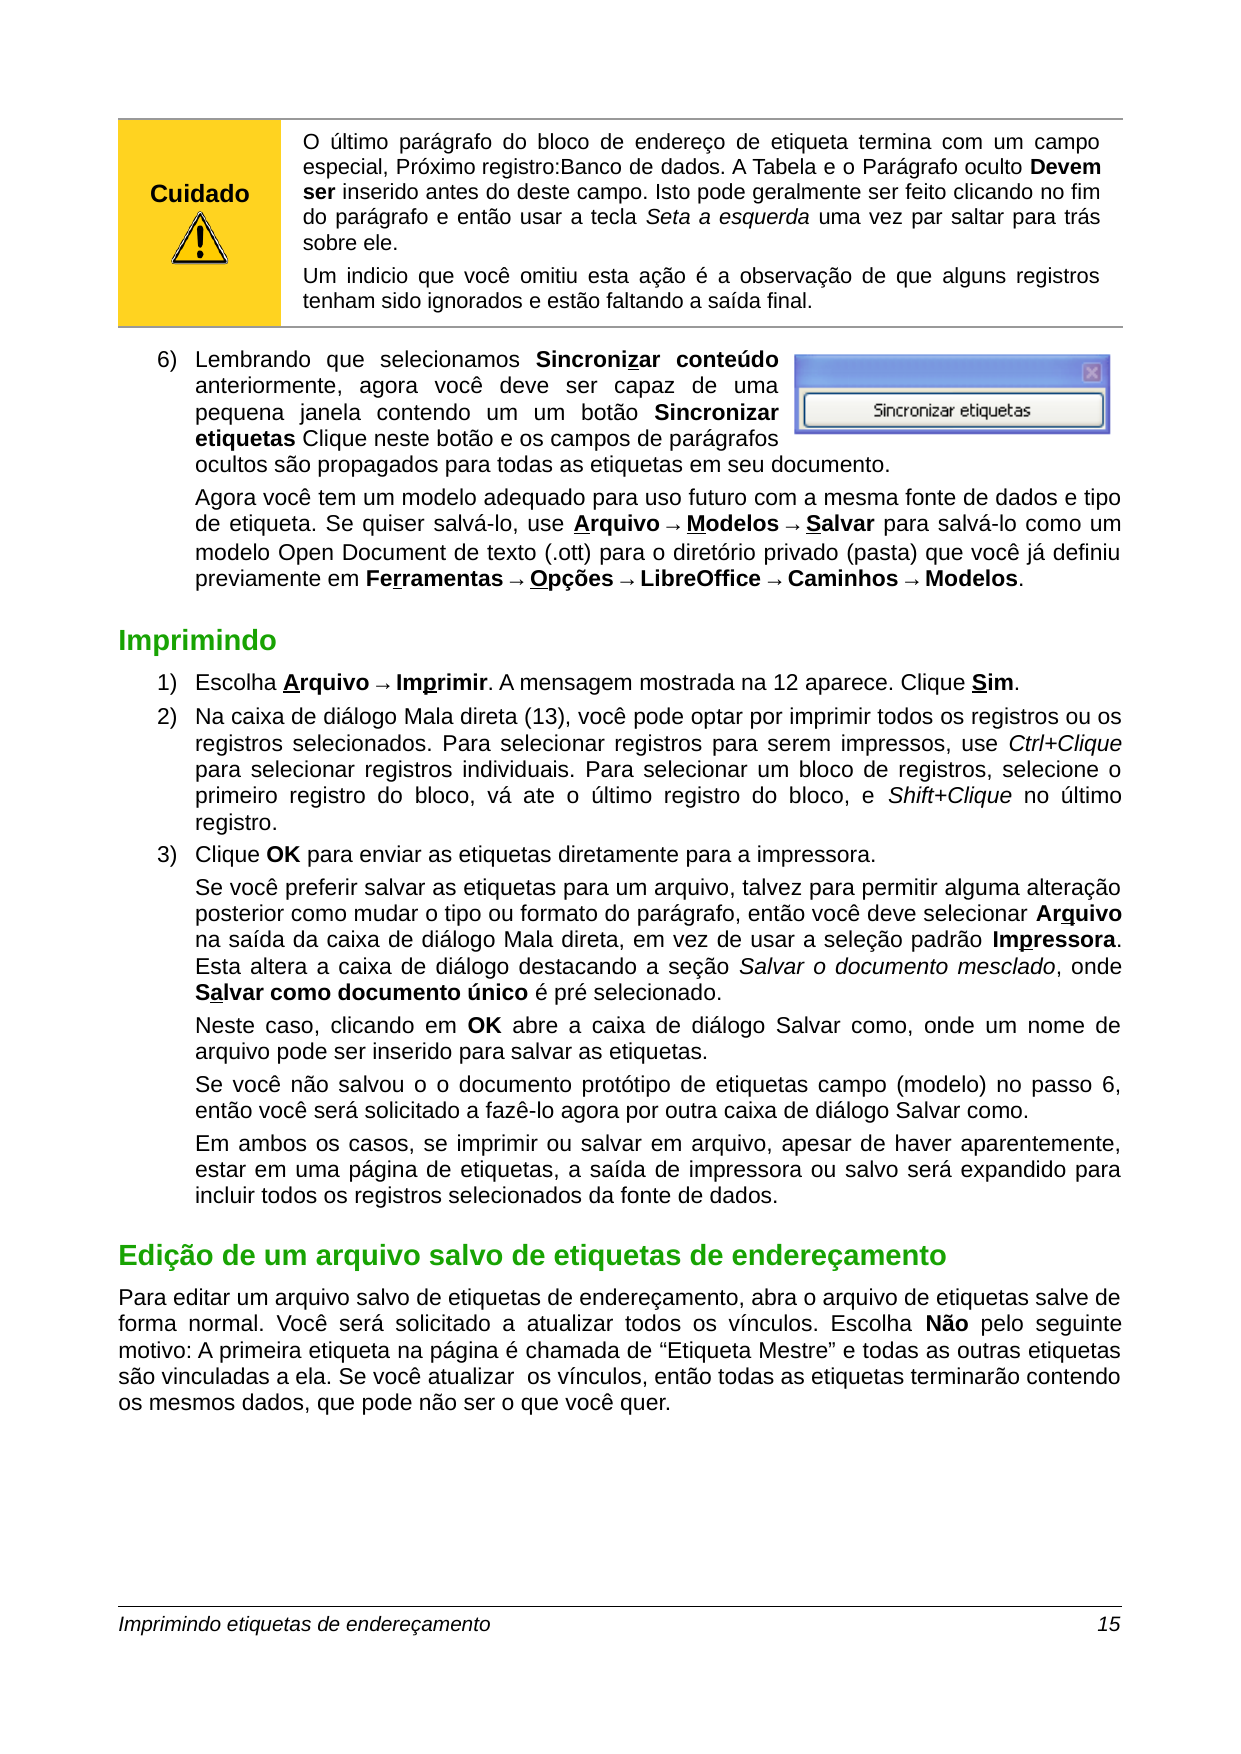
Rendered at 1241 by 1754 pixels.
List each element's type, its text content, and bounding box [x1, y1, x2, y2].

list Na caixa de diálogo Mala direta (Figura 13), você pode optar por imprimir todos os registros ou os registros selecionados. Para selecionar registros para serem impressos, use Ctrl+Clique para selecionar registros individuais. Para selecionar um bloco de registros, selecione o primeiro registro do bloco, vá ate o último registro do bloco, e Shift+Clique no último registro. [177, 703, 1122, 835]
list Se você não salvou o o documento protótipo de etiquetas campo (modelo) no passo 6, então você será solicitado a fazê-lo agora por outra caixa de diálogo Salvar como. [195, 1071, 1122, 1123]
table_header O último parágrafo do bloco de endereço de etiqueta termina com um campo especial, Próximo registro:Banco de dados. A Tabela e o Parágrafo oculto Devem ser inserido antes do deste campo. Isto pode geralmente ser feito clicando no fim do parágrafo e então usar a tecla Seta a esquerda uma vez par saltar para trás sobre ele. Um indicio que você omitiu esta ação é a observação de que alguns registros tenham sido ignorados e estão faltando a saída final. [281, 120, 1122, 326]
subtitle Imprimindo [118, 623, 1122, 656]
table_header Cuidado [118, 120, 281, 326]
picture [167, 207, 232, 268]
list Lembrando que selecionamos Sincronizar conteúdo anteriormente, agora você deve ser capaz de uma pequena janela contendo um um botão Sincronizar etiquetas Clique neste botão e os campos de parágrafos ocultos são propagados para todas as etiquetas em seu documento. [177, 346, 1122, 478]
subtitle Edição de um arquivo salvo de etiquetas de endereçamento [118, 1238, 1122, 1272]
list Neste caso, clicando em OK abre a caixa de diálogo Salvar como, onde um nome de arquivo pode ser inserido para salvar as etiquetas. [195, 1012, 1122, 1064]
list Se você preferir salvar as etiquetas para um arquivo, talvez para permitir alguma alteração posterior como mudar o tipo ou formato do parágrafo, então você deve selecionar Arquivo na saída da caixa de diálogo Mala direta, em vez de usar a seleção padrão Impressora. Esta altera a caixa de diálogo destacando a seção Salvar o documento mesclado, onde Salvar como documento único é pré selecionado. [195, 874, 1122, 1006]
list Clique OK para enviar as etiquetas diretamente para a impressora. [177, 841, 1122, 867]
picture [793, 353, 1112, 436]
list Em ambos os casos, se imprimir ou salvar em arquivo, apesar de haver aparentemente, estar em uma página de etiquetas, a saída de impressora ou salvo será expandido para incluir todos os registros selecionados da fonte de dados. [195, 1130, 1122, 1209]
list Escolha Arquivo → Imprimir. A mensagem mostrada na Figura 12 aparece. Clique Sim. [177, 668, 1122, 697]
text Para editar um arquivo salvo de etiquetas de endereçamento, abra o arquivo de etiquetas salve de forma normal. Você será solicitado a atualizar todos os vínculos. Escolha Não pelo seguinte motivo: A primeira etiqueta na página é chamada de “Etiqueta Mestre” e todas as outras etiquetas são vinculadas a ela. Se você atualizar os vínculos, então todas as etiquetas terminarão contendo os mesmos dados, que pode não ser o que você quer. [118, 1284, 1122, 1416]
list Agora você tem um modelo adequado para uso futuro com a mesma fonte de dados e tipo de etiqueta. Se quiser salvá-lo, use Arquivo → Modelos → Salvar para salvá-lo como um modelo Open Document de texto (.ott) para o diretório privado (pasta) que você já definiu previamente em Ferramentas → Opções → LibreOffice → Caminhos → Modelos. [195, 484, 1122, 593]
